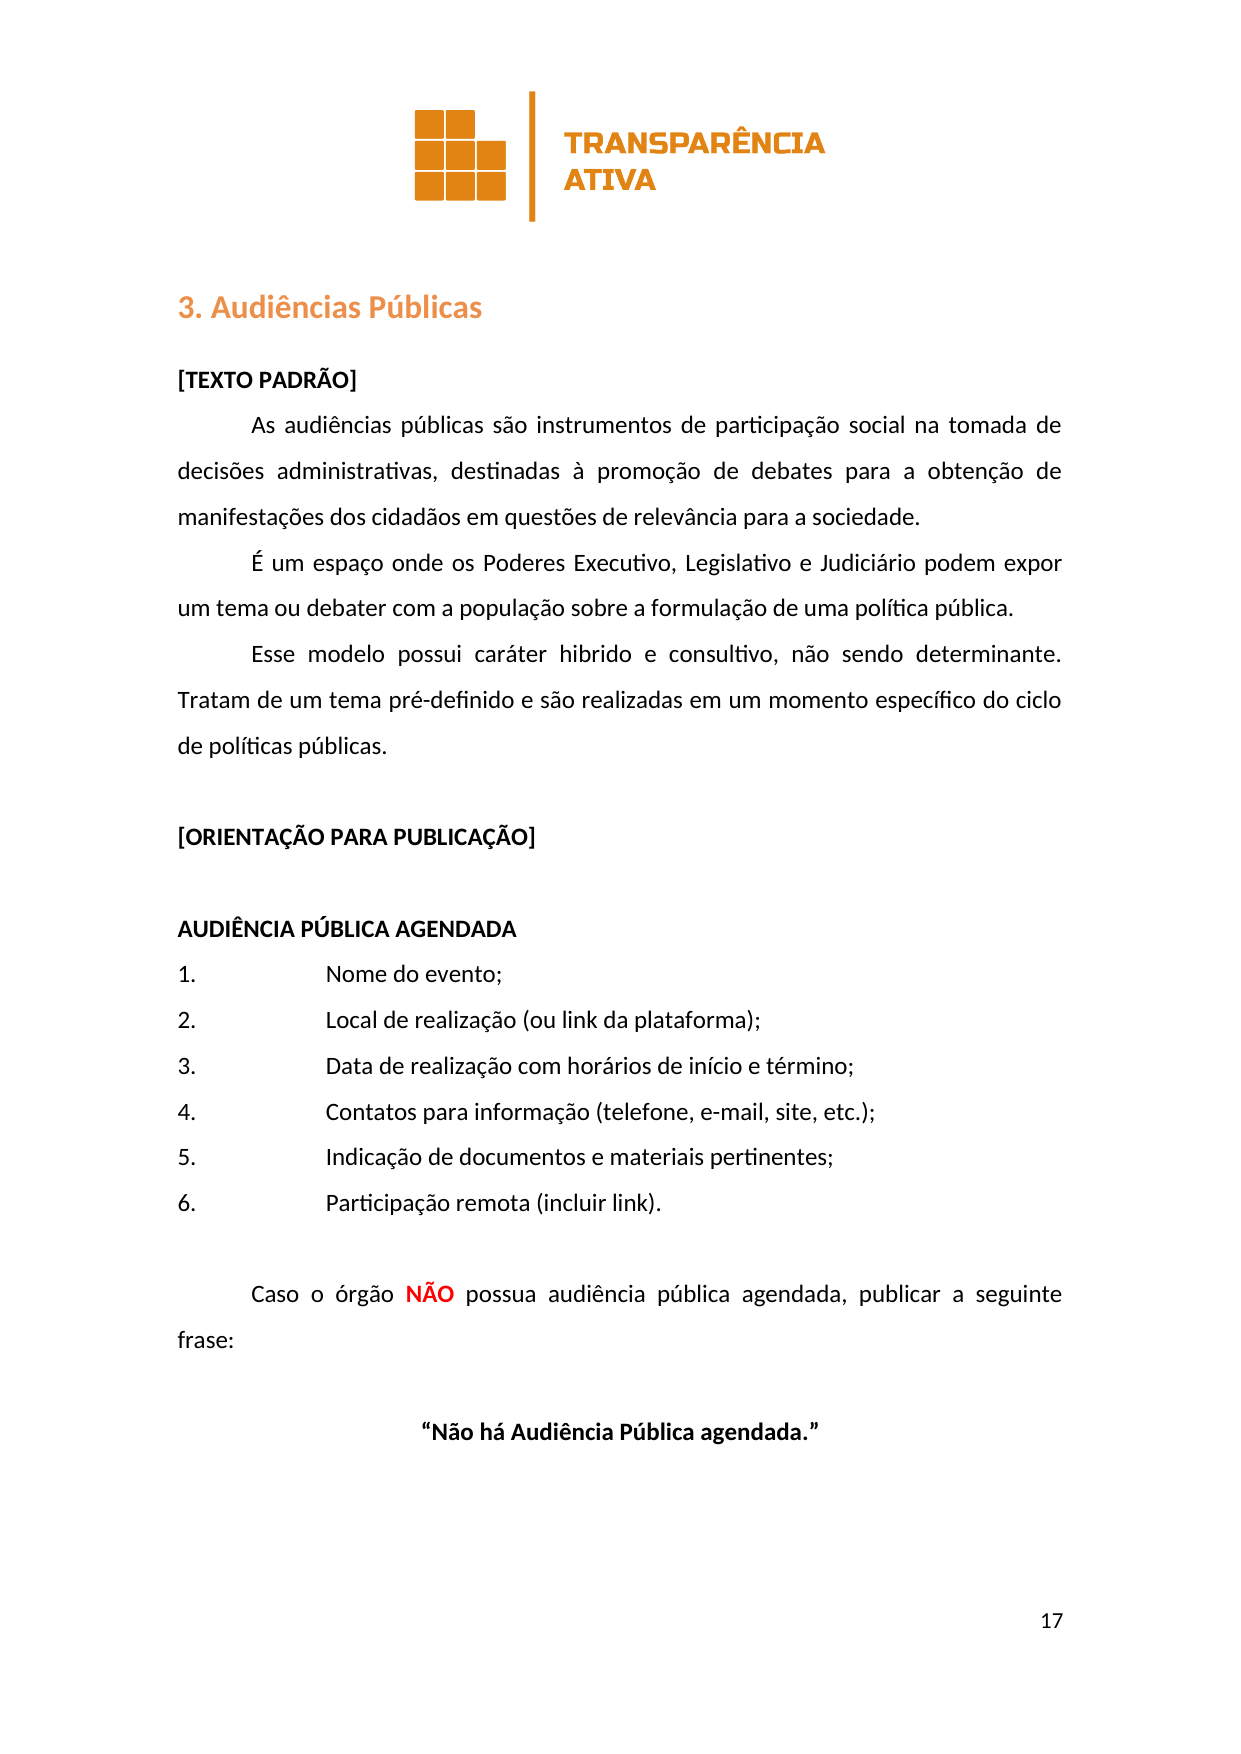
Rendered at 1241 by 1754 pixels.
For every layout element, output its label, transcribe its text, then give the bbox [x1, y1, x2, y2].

subtitle 3. Audiências Públicas [177, 286, 1063, 327]
text AUDIÊNCIA PÚBLICA AGENDADA [177, 913, 1063, 943]
list Contatos para informação (telefone, e-mail, site, etc.); [177, 1096, 1063, 1126]
text “Não há Audiência Pública agendada.” [226, 1416, 361, 1446]
text [ORIENTAÇÃO PARA PUBLICAÇÃO] [177, 821, 1063, 852]
text “Não há Audiência Pública agendada.” [567, 1430, 651, 1446]
text “Não há Audiência Pública agendada.” [436, 1416, 497, 1446]
text “Não há Audiência Pública agendada.” [499, 1416, 672, 1446]
text “Não há Audiência Pública agendada.” [819, 1416, 846, 1446]
list Nome do evento; [177, 958, 1063, 989]
list Data de realização com horários de início e término; [177, 1050, 1063, 1080]
list Indicação de documentos e materiais pertinentes; [177, 1141, 1063, 1172]
text Caso o órgão NÃO possua audiência pública agendada, publicar a seguinte frase: [177, 1278, 1063, 1355]
list Participação remota (incluir link). [177, 1187, 1063, 1218]
text “Não há Audiência Pública agendada.” [674, 1416, 744, 1446]
text As audiências públicas são instrumentos de participação social na tomada de decisões administrativas, destinadas à promoção de debates para a obtenção de manifestações dos cidadãos em questões de relevância para a sociedade. [177, 410, 1063, 532]
text [TEXTO PADRÃO] [177, 364, 1063, 394]
text “Não há Audiência Pública agendada.” [373, 1416, 435, 1446]
list Local de realização (ou link da plataforma); [177, 1004, 1063, 1035]
text Esse modelo possui caráter hibrido e consultivo, não sendo determinante. Tratam de um tema pré-definido e são realizadas em um momento específico do ciclo de políticas públicas. [177, 638, 1063, 760]
text “Não há Audiência Pública agendada.” [881, 1416, 930, 1446]
text É um espaço onde os Poderes Executivo, Legislativo e Judiciário podem expor um tema ou debater com a população sobre a formulação de uma política pública. [177, 547, 1063, 623]
text “Não há Audiência Pública agendada.” [226, 1416, 287, 1431]
